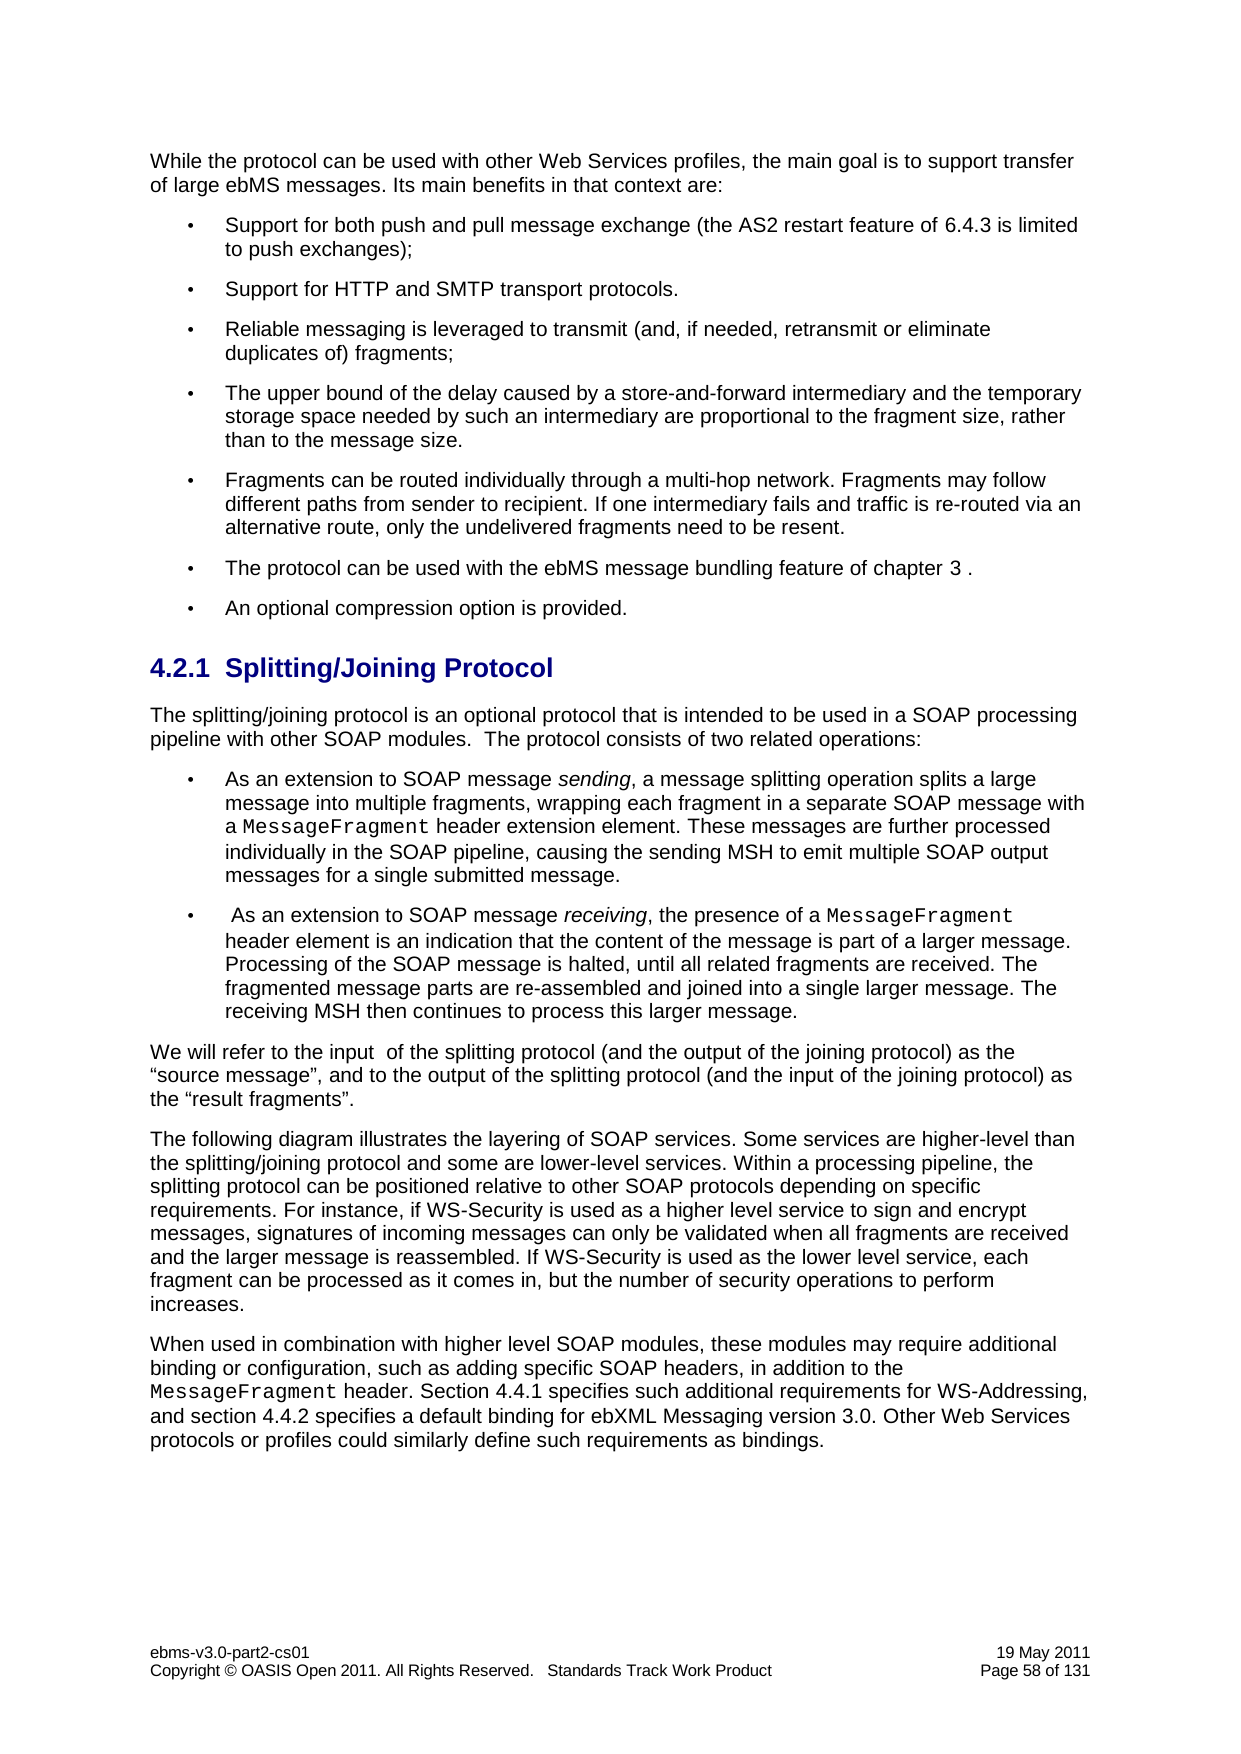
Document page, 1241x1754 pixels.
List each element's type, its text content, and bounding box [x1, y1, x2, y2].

list Support for HTTP and SMTP transport protocols. [187, 277, 1090, 301]
text The following diagram illustrates the layering of SOAP services. Some services are higher-level than the splitting/joining protocol and some are lower-level services. Within a processing pipeline, the splitting protocol can be positioned relative to other SOAP protocols depending on specific requirements. For instance, if WS-Security is used as a higher level service to sign and encrypt messages, signatures of incoming messages can only be validated when all fragments are received and the larger message is reassembled. If WS-Security is used as the lower level service, each fragment can be processed as it comes in, but the number of security operations to perform increases. [150, 1127, 1090, 1316]
list Reliable messaging is leveraged to transmit (and, if needed, retransmit or eliminate duplicates of) fragments; [187, 318, 1090, 365]
subtitle Splitting/Joining Protocol [150, 653, 1090, 683]
text While the protocol can be used with other Web Services profiles, the main goal is to support transfer of large ebMS messages. Its main benefits in that context are: [150, 150, 1090, 197]
list As an extension to SOAP message receiving, the presence of a MessageFragment header element is an indication that the content of the message is part of a larger message. Processing of the SOAP message is halted, until all related fragments are received. The fragmented message parts are re-assembled and joined into a single larger message. The receiving MSH then continues to process this larger message. [187, 904, 1090, 1023]
list As an extension to SOAP message sending, a message splitting operation splits a large message into multiple fragments, wrapping each fragment in a separate SOAP message with a MessageFragment header extension element. These messages are further processed individually in the SOAP pipeline, causing the sending MSH to emit multiple SOAP output messages for a single submitted message. [187, 768, 1090, 887]
list An optional compression option is provided. [187, 596, 1090, 620]
text When used in combination with higher level SOAP modules, these modules may require additional binding or configuration, such as adding specific SOAP headers, in addition to the MessageFragment header. Section 4.4.1 specifies such additional requirements for WS-Addressing, and section 4.4.2 specifies a default binding for ebXML Messaging version 3.0. Other Web Services protocols or profiles could similarly define such requirements as bindings. [150, 1332, 1090, 1452]
text The splitting/joining protocol is an optional protocol that is intended to be used in a SOAP processing pipeline with other SOAP modules. The protocol consists of two related operations: [150, 704, 1090, 751]
list The protocol can be used with the ebMS message bundling feature of chapter 3 . [187, 556, 1090, 579]
list Fragments can be routed individually through a multi-hop network. Fragments may follow different paths from sender to recipient. If one intermediary fails and traffic is re-routed via an alternative route, only the undelivered fragments need to be resent. [187, 469, 1090, 539]
list Support for both push and pull message exchange (the AS2 restart feature of 6.4.3 is limited to push exchanges); [187, 214, 1090, 261]
text We will refer to the input of the splitting protocol (and the output of the joining protocol) as the “source message”, and to the output of the splitting protocol (and the input of the joining protocol) as the “result fragments”. [150, 1040, 1090, 1111]
list The upper bound of the delay caused by a store-and-forward intermediary and the temporary storage space needed by such an intermediary are proportional to the fragment size, rather than to the message size. [187, 381, 1090, 452]
